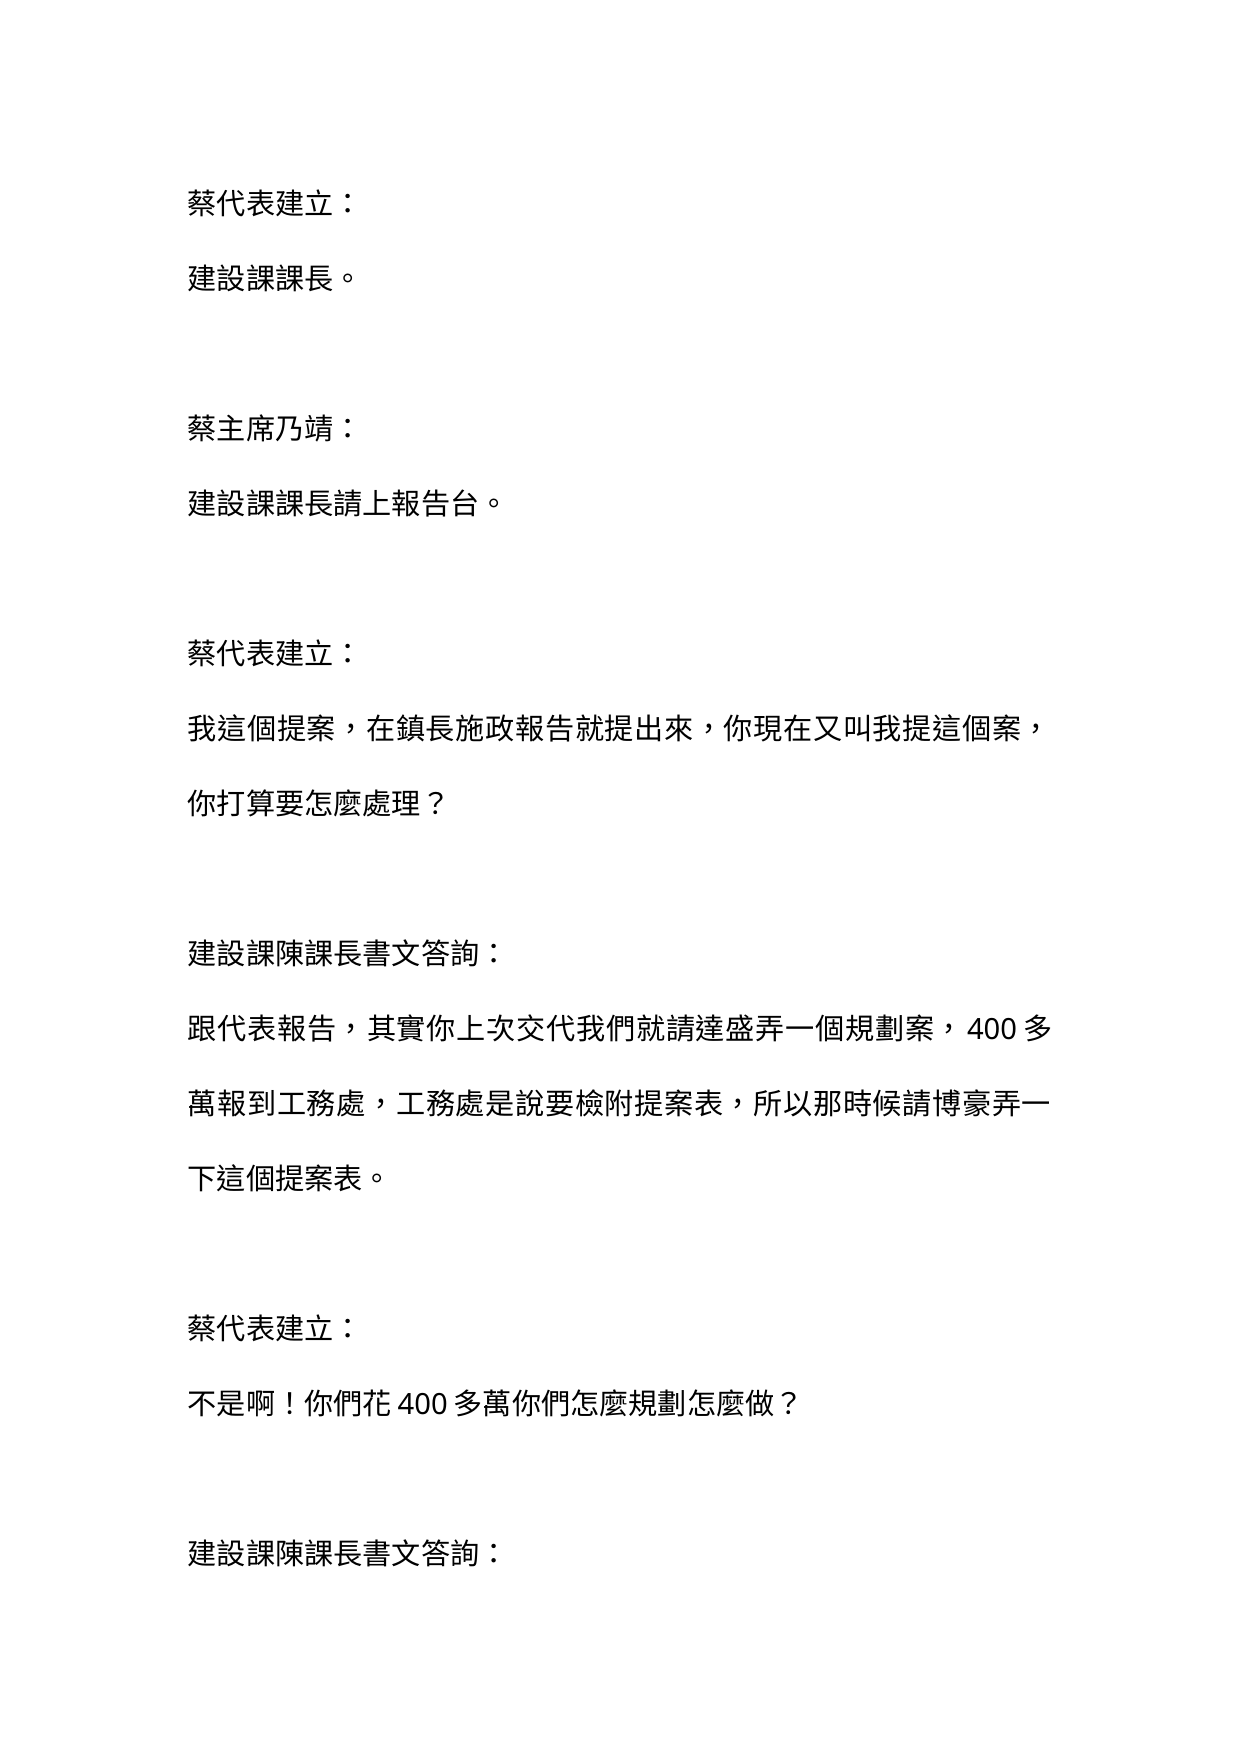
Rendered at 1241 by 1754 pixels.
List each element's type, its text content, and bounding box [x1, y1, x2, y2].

text 建設課陳課長書文答詢： [187, 914, 1053, 989]
text 建設課陳課長書文答詢： [187, 1514, 1053, 1589]
text 蔡代表建立： [187, 1289, 1053, 1364]
text 建設課課長。 [187, 239, 1053, 314]
text 蔡主席乃靖： [187, 389, 1053, 464]
text 不是啊！你們花400多萬你們怎麼規劃怎麼做？ [187, 1364, 1053, 1439]
text 跟代表報告，其實你上次交代我們就請達盛弄一個規劃案，400多萬報到工務處，工務處是說要檢附提案表，所以那時候請博豪弄一下這個提案表。 [187, 989, 1053, 1214]
text 蔡代表建立： [187, 164, 1053, 239]
text 蔡代表建立： [187, 614, 1053, 689]
text 我這個提案，在鎮長施政報告就提出來，你現在又叫我提這個案，你打算要怎麼處理？ [187, 689, 1053, 839]
text 建設課課長請上報告台。 [187, 464, 1053, 539]
